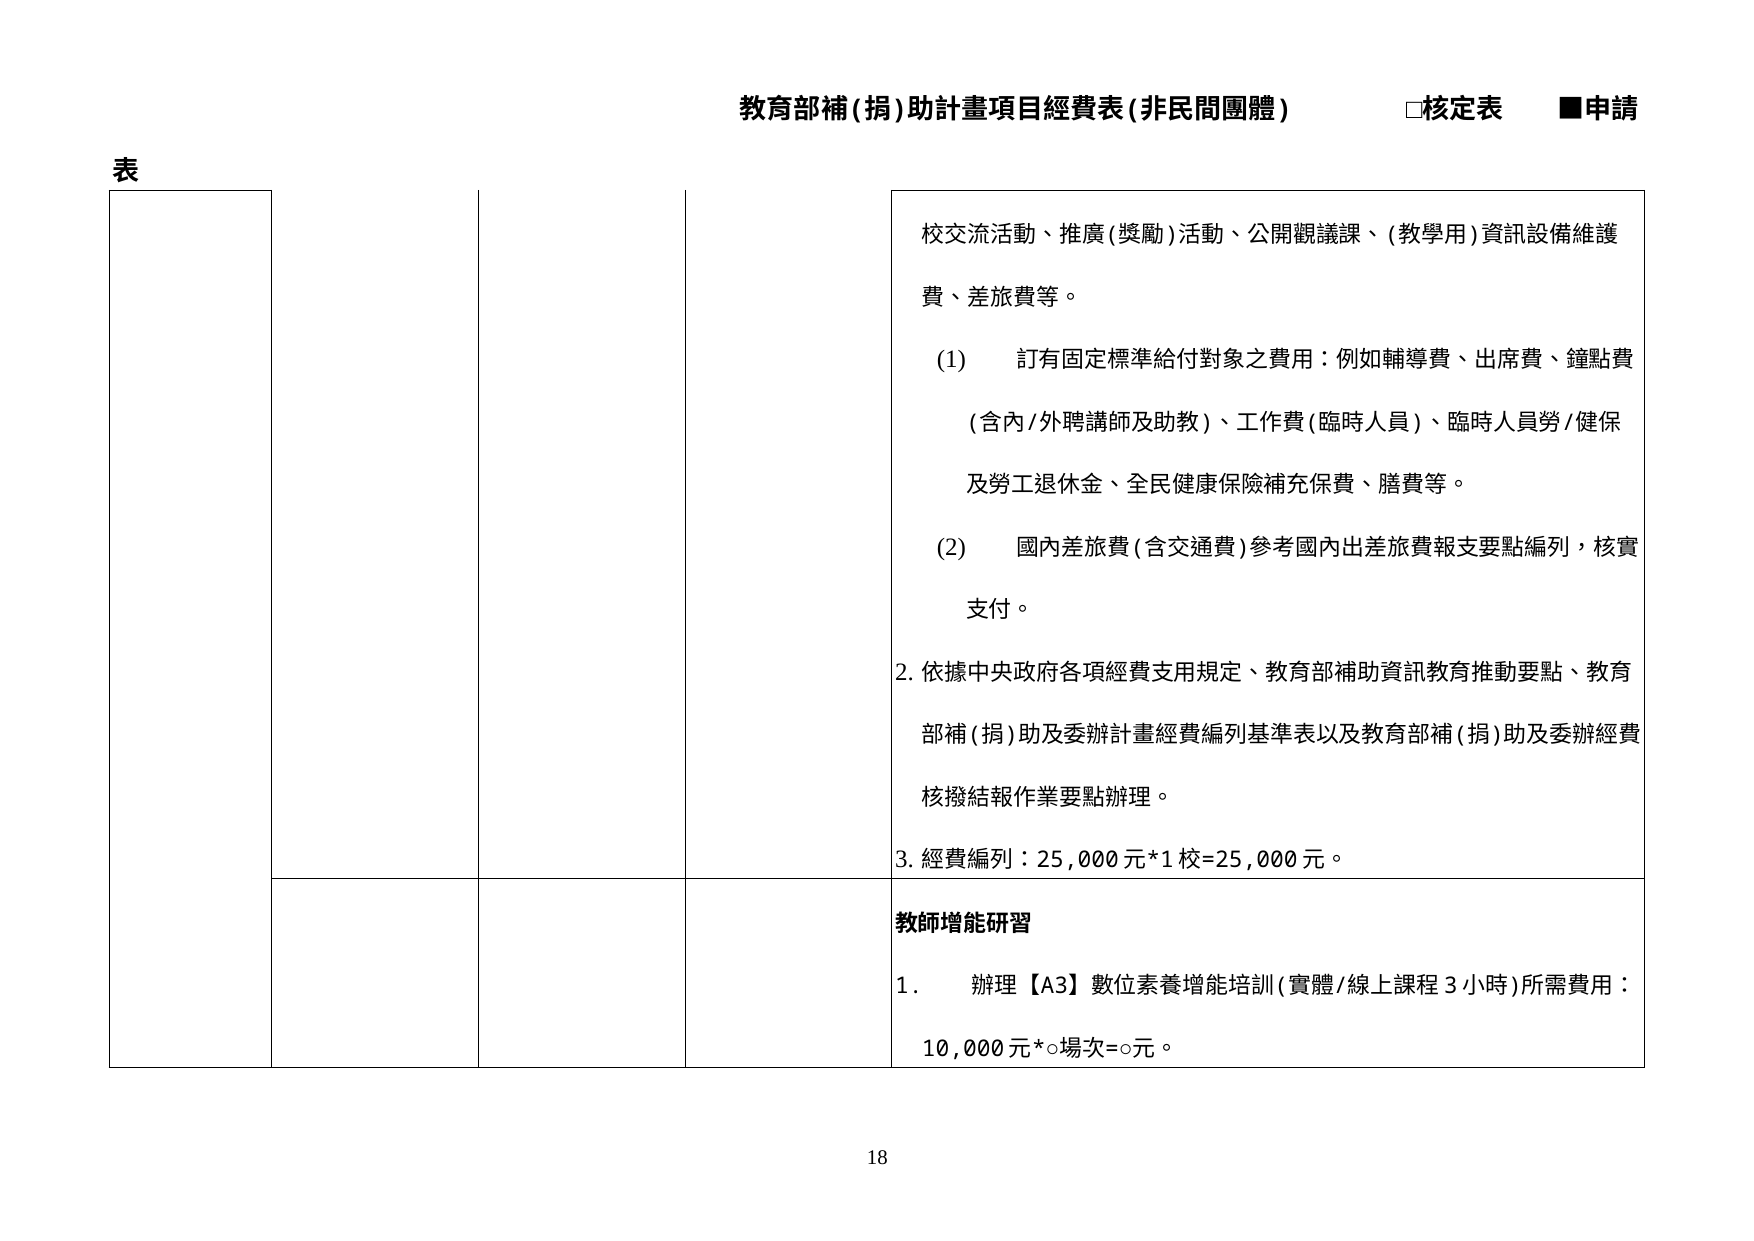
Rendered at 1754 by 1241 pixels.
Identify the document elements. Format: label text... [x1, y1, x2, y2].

table_cell [272, 879, 478, 1067]
table_cell [479, 190, 685, 878]
table_header 教育部補(捐)助計畫項目經費表(非民間團體) □核定表 ■申請表 [109, 65, 1645, 190]
table_cell [110, 191, 271, 1067]
table_cell 校交流活動、推廣(獎勵)活動、公開觀議課、(教學用)資訊設備維護費、差旅費等。 訂有固定標準給付對象之費用：例如輔導費、出席費、鐘點費(含內/外聘講師及助教)、工作費(臨時人員)、臨時人員勞/健保及勞工退休金、全民健康保險補充保費、膳費等。 國內差旅費(含交通費)參考國內出差旅費報支要點編列，核實支付。 依據中央政府各項經費支用規定、教育部補助資訊教育推動要點、教育部補(捐)助及委辦計畫經費編列基準表以及教育部補(捐)助及委辦經費核撥結報作業要點辦理。 經費編列：25,000元*1校=25,000元。 [892, 191, 1644, 878]
table_cell [272, 190, 478, 878]
table_cell [686, 190, 891, 878]
table_cell 教師增能研習 辦理【A3】數位素養增能培訓(實體/線上課程3小時)所需費用：10,000元*○場次=○元。 辦理【B4】各領域/科目、議題數位教學工作坊(實體課程3小時)所需費用：15,000元*○場次=○元 [892, 879, 1644, 1067]
table_cell [479, 879, 685, 1067]
table_cell [686, 879, 891, 1067]
